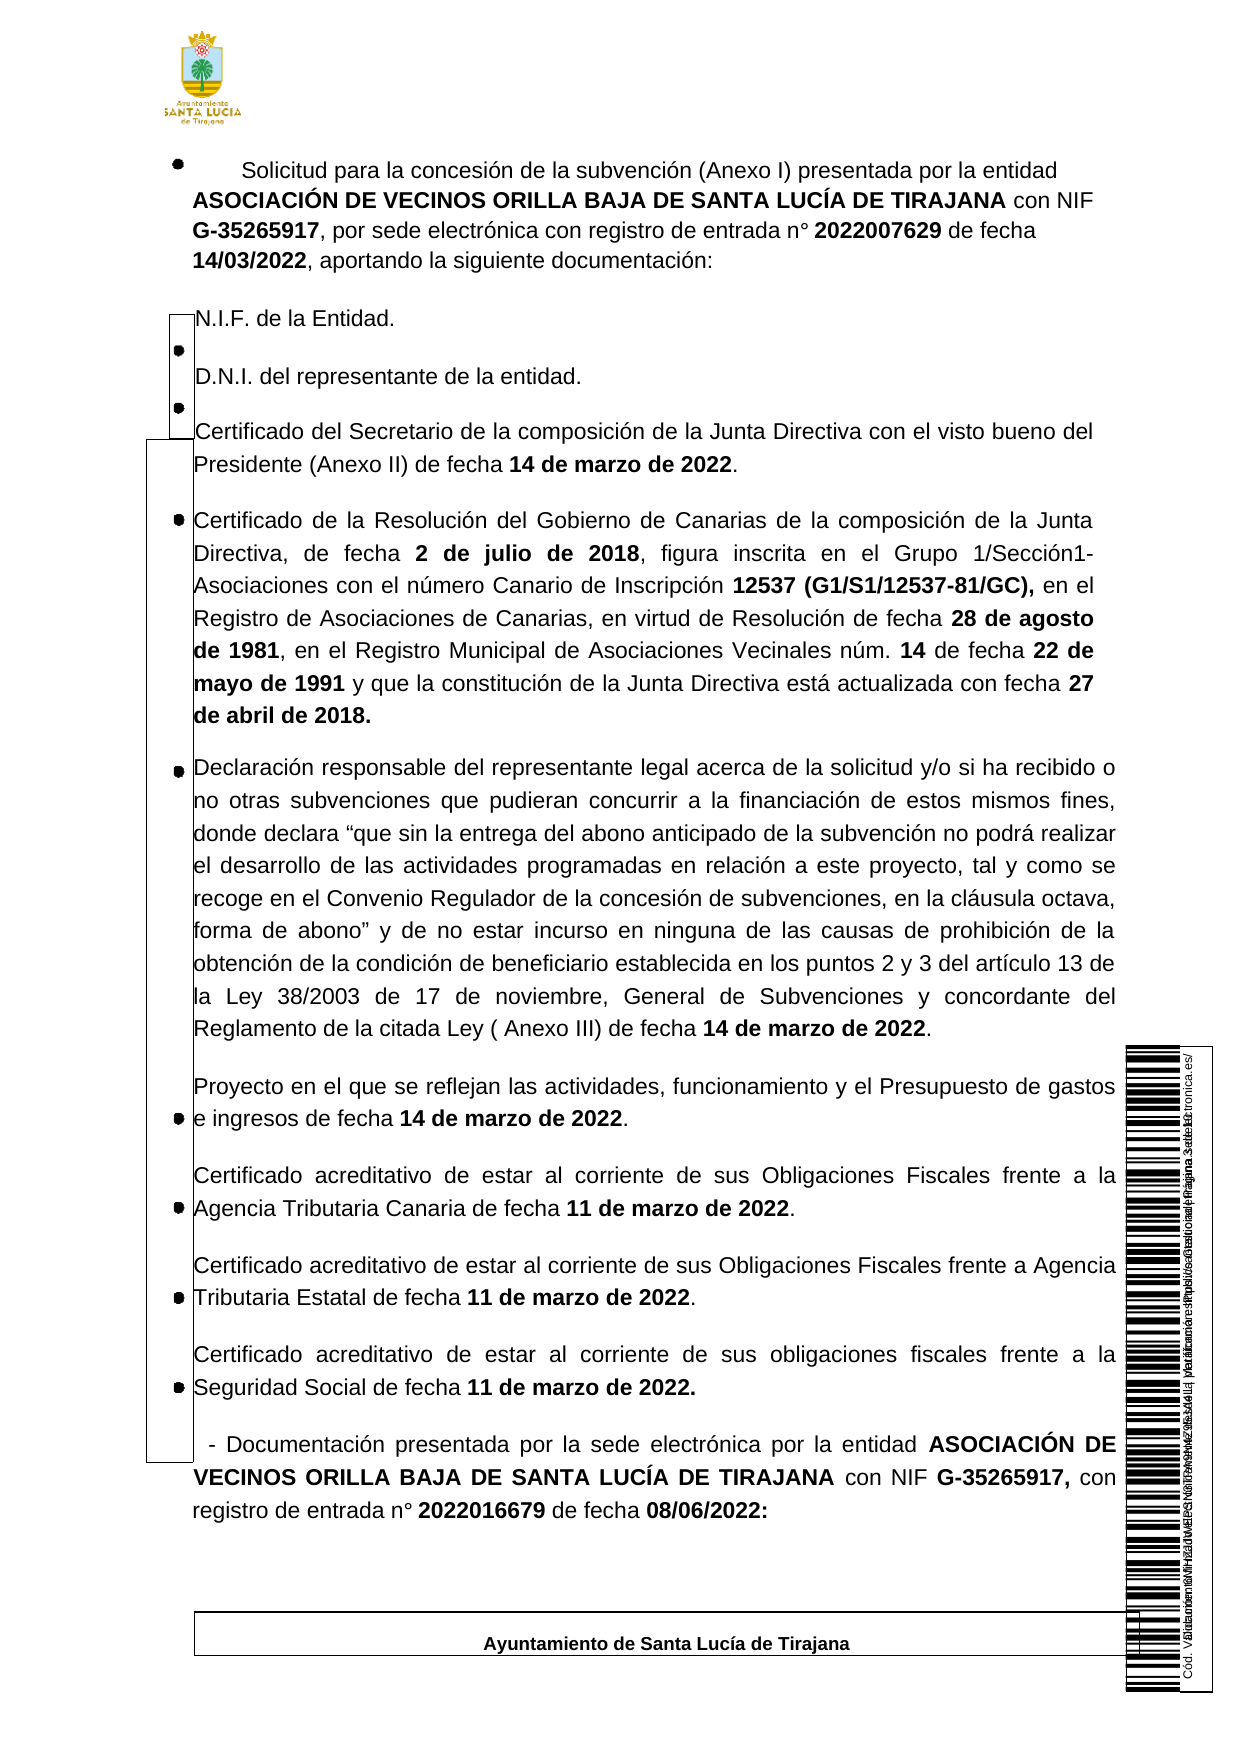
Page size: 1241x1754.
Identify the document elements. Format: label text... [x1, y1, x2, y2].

text D.N.I. del representante de la entidad. [192, 363, 1116, 389]
picture [173, 1202, 185, 1214]
picture [1127, 1613, 1139, 1634]
text Ayuntamiento de Santa Lucía de Tirajana [195, 1634, 1139, 1655]
picture [1127, 1115, 1180, 1691]
text Solicitud para la concesión de la subvención (Anexo I) presentada por la entidad ASOCIACIÓN DE VECINOS ORILLA BAJA DE SANTA LUCÍA DE TIRAJANA con NIF G-35265917, por sede electrónica con registro de entrada n° 2022007629 de fecha 14/03/2022, aportando la siguiente documentación: [192, 154, 1094, 274]
text Proyecto en el que se reflejan las actividades, funcionamiento y el Presupuesto de gastos e ingresos de fecha 14 de marzo de 2022. [192, 1068, 1116, 1133]
text Certificado acreditativo de estar al corriente de sus Obligaciones Fiscales frente a Agencia Tributaria Estatal de fecha 11 de marzo de 2022. [192, 1247, 1116, 1312]
text Certificado del Secretario de la composición de la Junta Directiva con el visto bueno del Presidente (Anexo II) de fecha 14 de marzo de 2022. [192, 413, 1094, 478]
text Certificado acreditativo de estar al corriente de sus Obligaciones Fiscales frente a la Agencia Tributaria Canaria de fecha 11 de marzo de 2022. [192, 1157, 1116, 1223]
picture [1127, 1047, 1180, 1112]
picture [173, 1113, 185, 1125]
text - Documentación presentada por la sede electrónica por la entidad ASOCIACIÓN DE VECINOS ORILLA BAJA DE SANTA LUCÍA DE TIRAJANA con NIF G-35265917, con registro de entrada n° 2022016679 de fecha 08/06/2022: [192, 1427, 1116, 1525]
text Certificado acreditativo de estar al corriente de sus obligaciones fiscales frente a la Seguridad Social de fecha 11 de marzo de 2022. [192, 1336, 1116, 1402]
picture [173, 315, 185, 414]
table_header Cód. Validación: 6MHZJJWEPSN3TPA9N4Z95JA4L | Verificación: https://santaluciadetirajana.sedelectronica.es/ Documento firmado electrónicamente desde la plataforma esPublico Gestiona | Página 3 de 10 [1180, 1047, 1212, 1691]
picture [178, 31, 242, 170]
picture [173, 1292, 185, 1304]
picture [173, 1382, 185, 1393]
text Certificado de la Resolución del Gobierno de Canarias de la composición de la Junta Directiva, de fecha 2 de julio de 2018, figura inscrita en el Grupo 1/Sección1-Asociaciones con el número Canario de Inscripción 12537 (G1/S1/12537-81/GC), en el Registro de Asociaciones de Canarias, en virtud de Resolución de fecha 28 de agosto de 1981, en el Registro Municipal de Asociaciones Vecinales núm. 14 de fecha 22 de mayo de 1991 y que la constitución de la Junta Directiva está actualizada con fecha 27 de abril de 2018. [192, 503, 1094, 730]
picture [173, 766, 185, 778]
text Declaración responsable del representante legal acerca de la solicitud y/o si ha recibido o no otras subvenciones que pudieran concurrir a la financiación de estos mismos fines, donde declara “que sin la entrega del abono anticipado de la subvención no podrá realizar el desarrollo de las actividades programadas en relación a este proyecto, tal y como se recoge en el Convenio Regulador de la concesión de subvenciones, en la cláusula octava, forma de abono” y de no estar incurso en ninguna de las causas de prohibición de la obtención de la condición de beneficiario establecida en los puntos 2 y 3 del artículo 13 de la Ley 38/2003 de 17 de noviembre, General de Subvenciones y concordante del Reglamento de la citada Ley ( Anexo III) de fecha 14 de marzo de 2022. [192, 750, 1116, 1043]
text N.I.F. de la Entidad. [192, 306, 1116, 332]
picture [173, 514, 185, 526]
